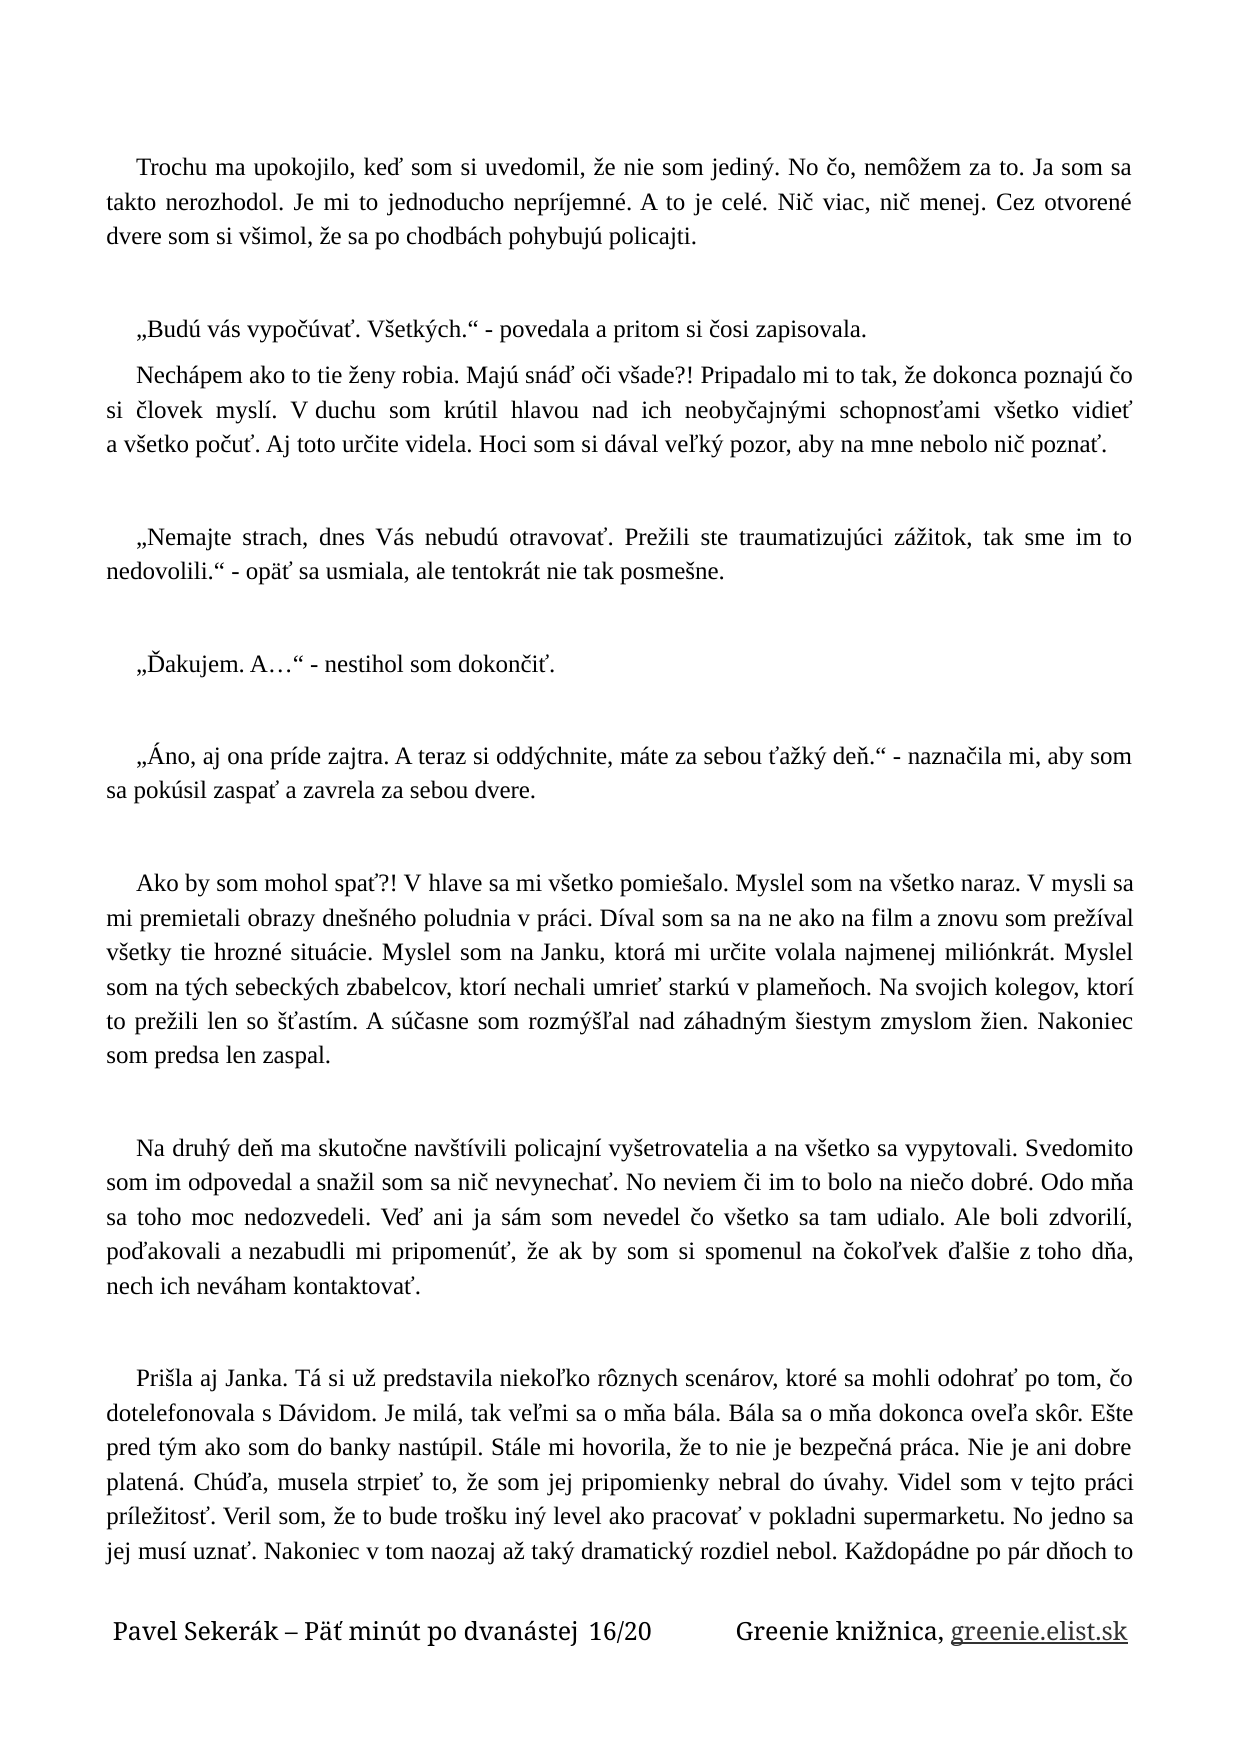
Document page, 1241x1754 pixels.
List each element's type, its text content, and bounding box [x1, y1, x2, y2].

text Nechápem ako to tie ženy robia. Majú snáď oči všade?! Pripadalo mi to tak, že dokonca poznajú čo si človek myslí. V duchu som krútil hlavou nad ich neobyčajnými schopnosťami všetko vidieť a všetko počuť. Aj toto určite videla. Hoci som si dával veľký pozor, aby na mne nebolo nič poznať. [106, 360, 1134, 458]
text „Ďakujem. A…“ - nestihol som dokončiť. [106, 649, 1134, 677]
text „Áno, aj ona príde zajtra. A teraz si oddýchnite, máte za sebou ťažký deň.“ - naznačila mi, aby som sa pokúsil zaspať a zavrela za sebou dvere. [106, 741, 1134, 804]
text Na druhý deň ma skutočne navštívili policajní vyšetrovatelia a na všetko sa vypytovali. Svedomito som im odpovedal a snažil som sa nič nevynechať. No neviem či im to bolo na niečo dobré. Odo mňa sa toho moc nedozvedeli. Veď ani ja sám som nevedel čo všetko sa tam udialo. Ale boli zdvorilí, poďakovali a nezabudli mi pripomenúť, že ak by som si spomenul na čokoľvek ďalšie z toho dňa, nech ich neváham kontaktovať. [106, 1133, 1134, 1300]
text Trochu ma upokojilo, keď som si uvedomil, že nie som jediný. No čo, nemôžem za to. Ja som sa takto nerozhodol. Je mi to jednoducho nepríjemné. A to je celé. Nič viac, nič menej. Cez otvorené dvere som si všimol, že sa po chodbách pohybujú policajti. [106, 152, 1134, 250]
text Ako by som mohol spať?! V hlave sa mi všetko pomiešalo. Myslel som na všetko naraz. V mysli sa mi premietali obrazy dnešného poludnia v práci. Díval som sa na ne ako na film a znovu som prežíval všetky tie hrozné situácie. Myslel som na Janku, ktorá mi určite volala najmenej miliónkrát. Myslel som na tých sebeckých zbabelcov, ktorí nechali umrieť starkú v plameňoch. Na svojich kolegov, ktorí to prežili len so šťastím. A súčasne som rozmýšľal nad záhadným šiestym zmyslom žien. Nakoniec som predsa len zaspal. [106, 868, 1134, 1069]
text „Budú vás vypočúvať. Všetkých.“ - povedala a pritom si čosi zapisovala. [106, 314, 1134, 343]
text Prišla aj Janka. Tá si už predstavila niekoľko rôznych scenárov, ktoré sa mohli odohrať po tom, čo dotelefonovala s Dávidom. Je milá, tak veľmi sa o mňa bála. Bála sa o mňa dokonca oveľa skôr. Ešte pred tým ako som do banky nastúpil. Stále mi hovorila, že to nie je bezpečná práca. Nie je ani dobre platená. Chúďa, musela strpieť to, že som jej pripomienky nebral do úvahy. Videl som v tejto práci príležitosť. Veril som, že to bude trošku iný level ako pracovať v pokladni supermarketu. No jedno sa jej musí uznať. Nakoniec v tom naozaj až taký dramatický rozdiel nebol. Každopádne po pár dňoch to [106, 1363, 1134, 1564]
text „Nemajte strach, dnes Vás nebudú otravovať. Prežili ste traumatizujúci zážitok, tak sme im to nedovolili.“ - opäť sa usmiala, ale tentokrát nie tak posmešne. [106, 522, 1134, 585]
